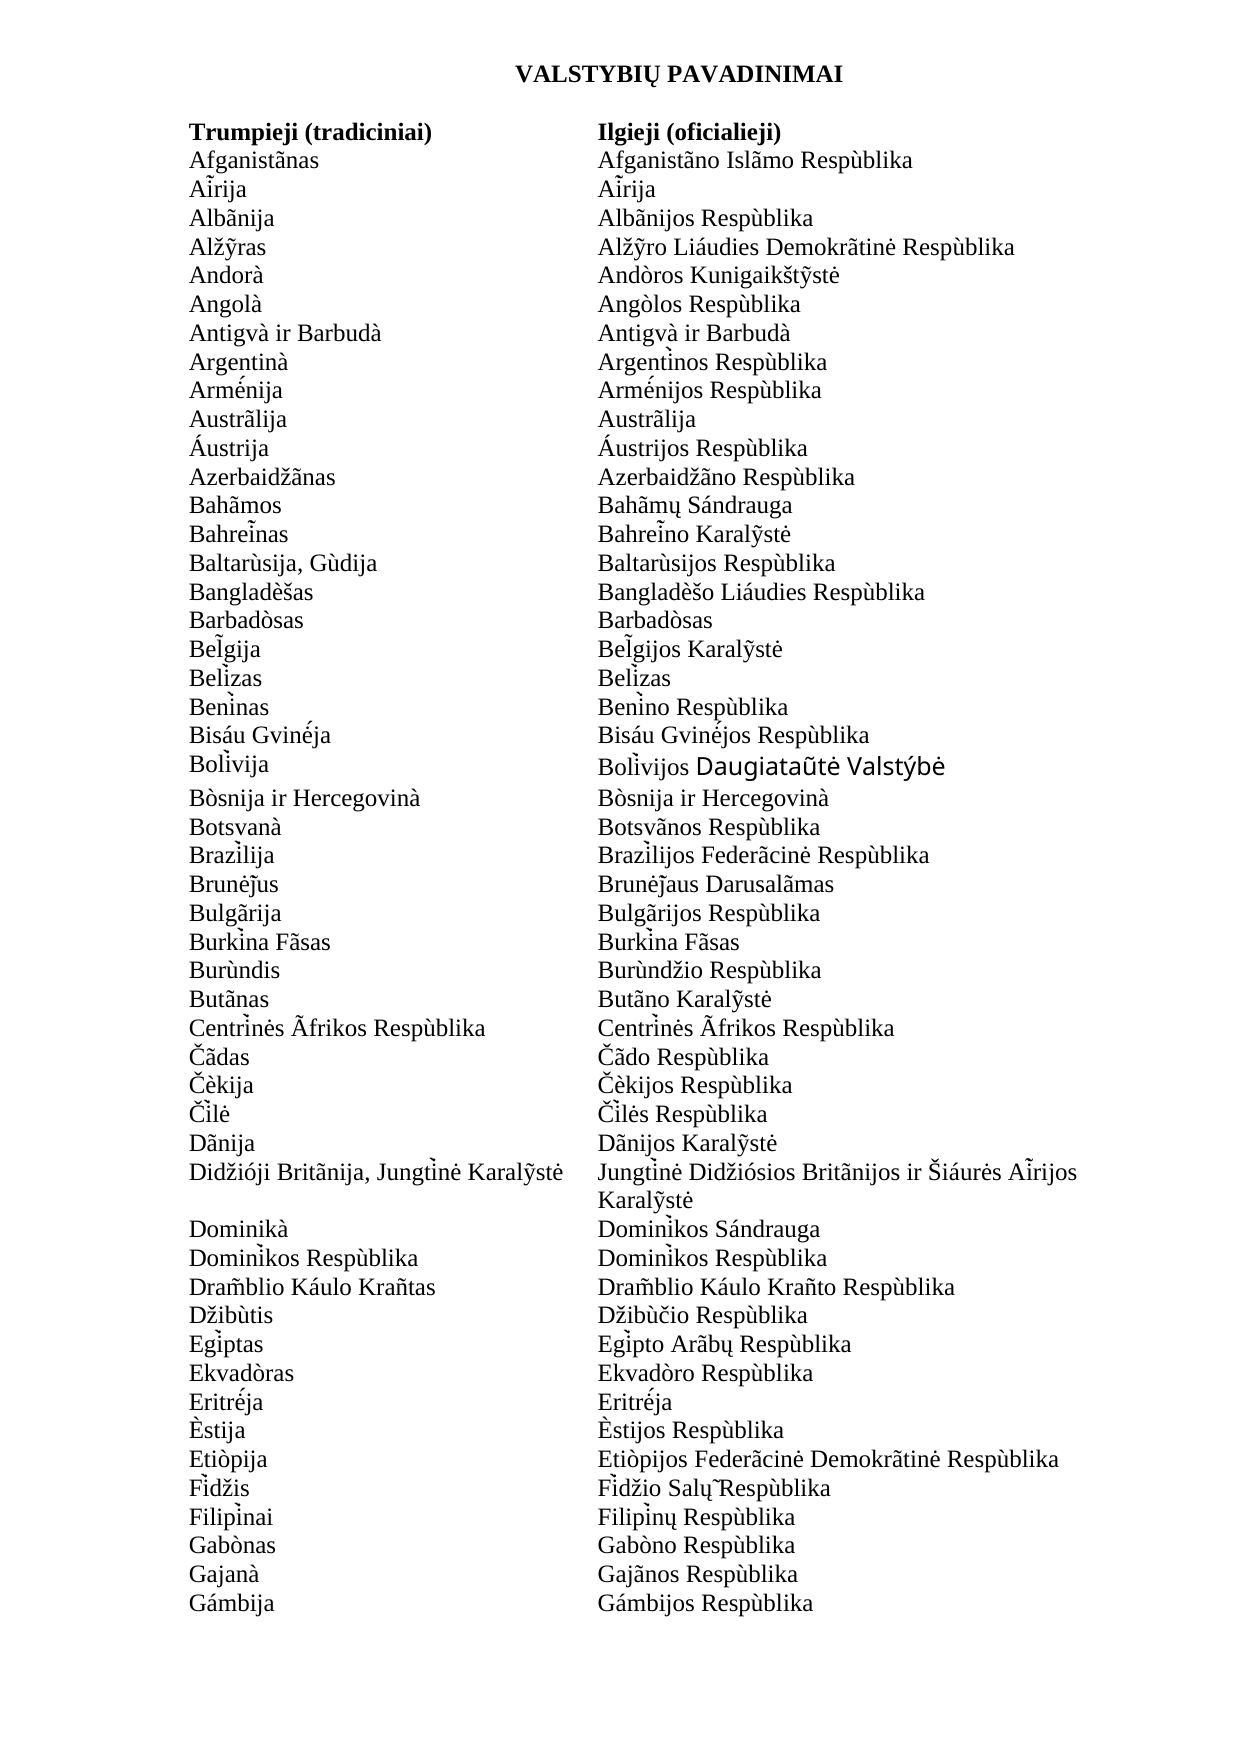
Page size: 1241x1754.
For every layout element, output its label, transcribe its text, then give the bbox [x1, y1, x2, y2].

table_cell Bulgãrija [177, 898, 586, 927]
table_cell Albãnija [177, 203, 586, 232]
table_header Ilgieji (oficialieji) [586, 117, 1144, 145]
table_cell Gámbijos Respùblika [586, 1588, 1144, 1617]
table_cell Angòlos Respùblika [586, 289, 1144, 318]
table_cell Jungti̇̀nė Didžiósios Britãnijos ir Šiáurės Ai̇̃rijos Karalỹstė [586, 1157, 1144, 1214]
table_cell Angolà [177, 289, 586, 318]
table_cell Čèkijos Respùblika [586, 1071, 1144, 1099]
table_cell Beli̇̀zas [177, 663, 586, 692]
table_cell Brazi̇̀lija [177, 841, 586, 869]
table_cell Afganistãnas [177, 145, 586, 174]
table_cell Gajanà [177, 1559, 586, 1588]
table_cell Andòros Kunigaikštỹstė [586, 260, 1144, 289]
table_cell Gajãnos Respùblika [586, 1559, 1144, 1588]
table_cell Barbadòsas [177, 605, 586, 634]
table_cell Boli̇̀vijos Daugiataũtė Valstýbė [586, 749, 1144, 783]
table_cell Beni̇̀no Respùblika [586, 692, 1144, 720]
table_cell Ai̇̃rija [177, 174, 586, 203]
table_cell Antigvà ir Barbudà [586, 318, 1144, 347]
table_cell Albãnijos Respùblika [586, 203, 1144, 232]
table_cell Butãnas [177, 984, 586, 1013]
text Valstybių pavadinimai [177, 59, 1181, 88]
table_cell Bahãmų Sándrauga [586, 490, 1144, 519]
table_cell Barbadòsas [586, 605, 1144, 634]
table_cell Áustrijos Respùblika [586, 433, 1144, 462]
table_cell Beni̇̀nas [177, 692, 586, 720]
table_cell Brazi̇̀lijos Federãcinė Respùblika [586, 841, 1144, 869]
table_cell Argenti̇̀nos Respùblika [586, 347, 1144, 375]
table_cell Beli̇̀zas [586, 663, 1144, 692]
table_cell Bel̃gija [177, 634, 586, 663]
table_cell Burki̇̀na Fãsas [586, 927, 1144, 956]
table_cell Ekvadòro Respùblika [586, 1358, 1144, 1387]
table_cell Brunė̃jaus Darusalãmas [586, 869, 1144, 898]
table_cell Či̇̀lė [177, 1099, 586, 1128]
table_cell Bahãmos [177, 490, 586, 519]
table_cell Ai̇̃rija [586, 174, 1144, 203]
table_cell Bel̃gijos Karalỹstė [586, 634, 1144, 663]
table_cell Alžỹras [177, 232, 586, 260]
table_cell Etiòpijos Federãcinė Demokrãtinė Respùblika [586, 1444, 1144, 1473]
table_cell Dominikà [177, 1214, 586, 1243]
table_cell Baltarùsijos Respùblika [586, 548, 1144, 577]
table_cell Bahrei̇̃no Karalỹstė [586, 519, 1144, 548]
table_cell Burùndis [177, 956, 586, 984]
table_cell Centri̇̀nės Ãfrikos Respùblika [586, 1013, 1144, 1042]
table_cell Alžỹro Liáudies Demokrãtinė Respùblika [586, 232, 1144, 260]
table_cell Domini̇̀kos Respùblika [586, 1243, 1144, 1272]
table_cell Čãdas [177, 1042, 586, 1071]
table_cell Fi̇̀džio Salų̃ Respùblika [586, 1473, 1144, 1502]
table_cell Butãno Karalỹstė [586, 984, 1144, 1013]
table_cell Bahrei̇̃nas [177, 519, 586, 548]
table_cell Armė́nija [177, 375, 586, 404]
table_cell Ekvadòras [177, 1358, 586, 1387]
table_cell Etiòpija [177, 1444, 586, 1473]
table_cell Bangladèšas [177, 577, 586, 605]
table_cell Bisáu Gvinė́ja [177, 720, 586, 749]
table_cell Andorà [177, 260, 586, 289]
table_cell Egi̇̀ptas [177, 1329, 586, 1358]
table_cell Burki̇̀na Fãsas [177, 927, 586, 956]
table_cell Filipi̇̀nų Respùblika [586, 1502, 1144, 1531]
table_cell Boli̇̀vija [177, 749, 586, 783]
table_cell Botsvãnos Respùblika [586, 812, 1144, 841]
table_cell Domini̇̀kos Sándrauga [586, 1214, 1144, 1243]
table_cell Džibùtis [177, 1301, 586, 1329]
table_header Trumpieji (tradiciniai) [177, 117, 586, 145]
table_cell Gámbija [177, 1588, 586, 1617]
table_cell Brunė̃jus [177, 869, 586, 898]
table_cell Armė́nijos Respùblika [586, 375, 1144, 404]
table_cell Burùndžio Respùblika [586, 956, 1144, 984]
table_cell Antigvà ir Barbudà [177, 318, 586, 347]
table_cell Gabòno Respùblika [586, 1531, 1144, 1559]
table_cell Čãdo Respùblika [586, 1042, 1144, 1071]
table_cell Bòsnija ir Hercegovinà [177, 783, 586, 812]
table_cell Gabònas [177, 1531, 586, 1559]
table_cell Džibùčio Respùblika [586, 1301, 1144, 1329]
table_cell Bisáu Gvinė́jos Respùblika [586, 720, 1144, 749]
table_cell Domini̇̀kos Respùblika [177, 1243, 586, 1272]
table_cell Bòsnija ir Hercegovinà [586, 783, 1144, 812]
table_cell Fi̇̀džis [177, 1473, 586, 1502]
table_cell Bulgãrijos Respùblika [586, 898, 1144, 927]
table_cell Dram̃blio Káulo Krañto Respùblika [586, 1272, 1144, 1301]
table_cell Centri̇̀nės Ãfrikos Respùblika [177, 1013, 586, 1042]
table_cell Didžióji Britãnija, Jungti̇̀nė Karalỹstė [177, 1157, 586, 1214]
table_cell Afganistãno Islãmo Respùblika [586, 145, 1144, 174]
table_cell Azerbaidžãnas [177, 462, 586, 490]
table_cell Austrãlija [586, 404, 1144, 433]
table_cell Čèkija [177, 1071, 586, 1099]
table_cell Eritrė́ja [177, 1387, 586, 1416]
table_cell Či̇̀lės Respùblika [586, 1099, 1144, 1128]
table_cell Austrãlija [177, 404, 586, 433]
table_cell Botsvanà [177, 812, 586, 841]
table_cell Dram̃blio Káulo Krañtas [177, 1272, 586, 1301]
table_cell Egi̇̀pto Arãbų Respùblika [586, 1329, 1144, 1358]
table_cell Dãnijos Karalỹstė [586, 1128, 1144, 1157]
table_cell Baltarùsija, Gùdija [177, 548, 586, 577]
table_cell Filipi̇̀nai [177, 1502, 586, 1531]
table_cell Eritrė́ja [586, 1387, 1144, 1416]
table_cell Èstija [177, 1416, 586, 1444]
table_cell Èstijos Respùblika [586, 1416, 1144, 1444]
table_cell Dãnija [177, 1128, 586, 1157]
table_cell Argentinà [177, 347, 586, 375]
table_cell Azerbaidžãno Respùblika [586, 462, 1144, 490]
table_cell Áustrija [177, 433, 586, 462]
table_cell Bangladèšo Liáudies Respùblika [586, 577, 1144, 605]
